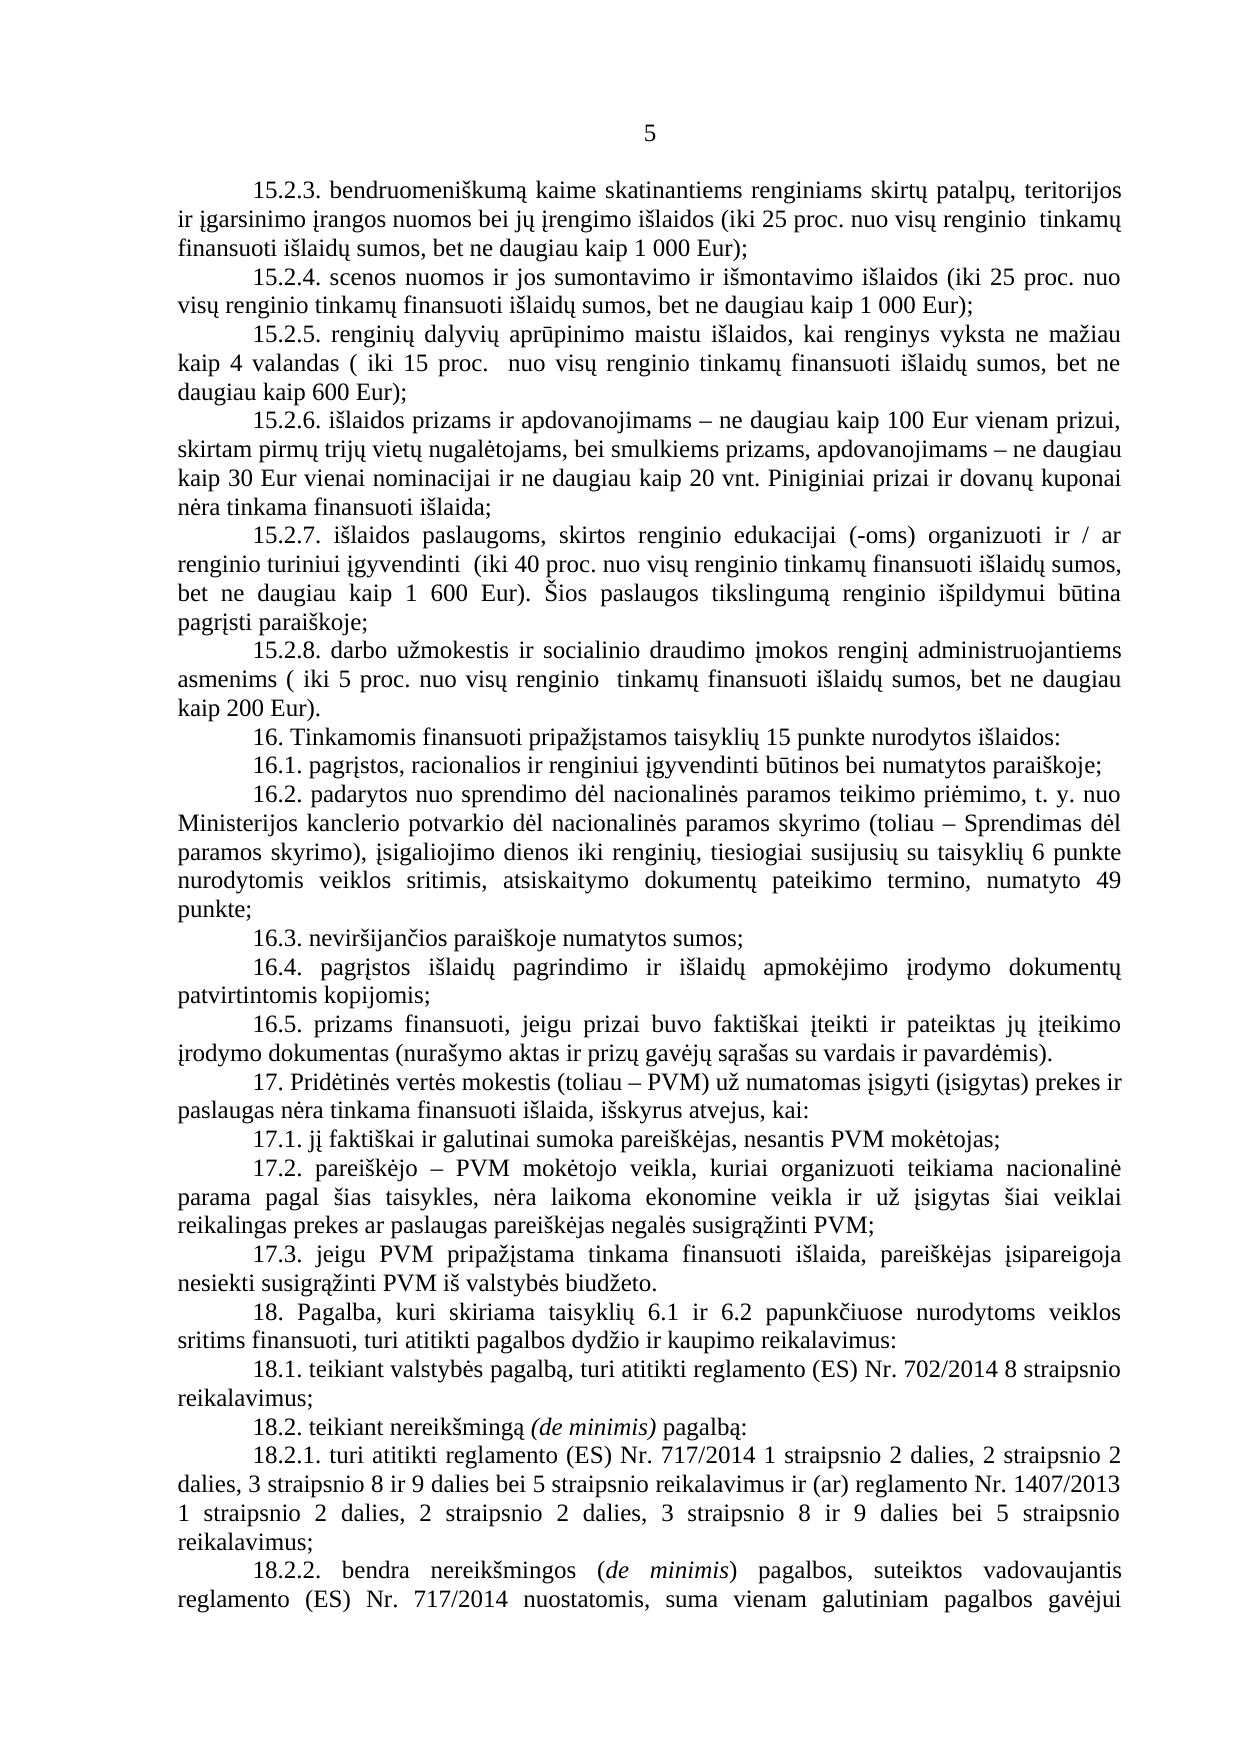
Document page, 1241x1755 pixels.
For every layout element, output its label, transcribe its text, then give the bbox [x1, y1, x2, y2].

text 17. Pridėtinės vertės mokestis (toliau – PVM) už numatomas įsigyti (įsigytas) prekes ir paslaugas nėra tinkama finansuoti išlaida, išskyrus atvejus, kai: [177, 1067, 1122, 1124]
text 18.2. teikiant nereikšmingą (de minimis) pagalbą: [177, 1412, 1122, 1441]
text 16.1. pagrįstos, racionalios ir renginiui įgyvendinti būtinos bei numatytos paraiškoje; [177, 751, 1122, 779]
text 17.2. pareiškėjo – PVM mokėtojo veikla, kuriai organizuoti teikiama nacionalinė parama pagal šias taisykles, nėra laikoma ekonomine veikla ir už įsigytas šiai veiklai reikalingas prekes ar paslaugas pareiškėjas negalės susigrąžinti PVM; [177, 1153, 1122, 1239]
text 18. Pagalba, kuri skiriama taisyklių 6.1 ir 6.2 papunkčiuose nurodytoms veiklos sritims finansuoti, turi atitikti pagalbos dydžio ir kaupimo reikalavimus: [177, 1297, 1122, 1354]
text 18.2.2. bendra nereikšmingos (de minimis) pagalbos, suteiktos vadovaujantis reglamento (ES) Nr. 717/2014 nuostatomis, suma vienam galutiniam pagalbos gavėjui [177, 1556, 1122, 1613]
text 17.3. jeigu PVM pripažįstama tinkama finansuoti išlaida, pareiškėjas įsipareigoja nesiekti susigrąžinti PVM iš valstybės biudžeto. [177, 1239, 1122, 1297]
text 16. Tinkamomis finansuoti pripažįstamos taisyklių 15 punkte nurodytos išlaidos: [177, 722, 1122, 751]
text 17.1. jį faktiškai ir galutinai sumoka pareiškėjas, nesantis PVM mokėtojas; [177, 1124, 1122, 1153]
text 16.2. padarytos nuo sprendimo dėl nacionalinės paramos teikimo priėmimo, t. y. nuo Ministerijos kanclerio potvarkio dėl nacionalinės paramos skyrimo (toliau – Sprendimas dėl paramos skyrimo), įsigaliojimo dienos iki renginių, tiesiogiai susijusių su taisyklių 6 punkte nurodytomis veiklos sritimis, atsiskaitymo dokumentų pateikimo termino, numatyto 49 punkte; [177, 779, 1122, 923]
text 15.2.6. išlaidos prizams ir apdovanojimams – ne daugiau kaip 100 Eur vienam prizui, skirtam pirmų trijų vietų nugalėtojams, bei smulkiems prizams, apdovanojimams – ne daugiau kaip 30 Eur vienai nominacijai ir ne daugiau kaip 20 vnt. Piniginiai prizai ir dovanų kuponai nėra tinkama finansuoti išlaida; [177, 406, 1122, 521]
text 18.1. teikiant valstybės pagalbą, turi atitikti reglamento (ES) Nr. 702/2014 8 straipsnio reikalavimus; [177, 1354, 1122, 1412]
text 15.2.4. scenos nuomos ir jos sumontavimo ir išmontavimo išlaidos (iki 25 proc. nuo visų renginio tinkamų finansuoti išlaidų sumos, bet ne daugiau kaip 1 000 Eur); [177, 262, 1122, 319]
text 15.2.7. išlaidos paslaugoms, skirtos renginio edukacijai (-oms) organizuoti ir / ar renginio turiniui įgyvendinti (iki 40 proc. nuo visų renginio tinkamų finansuoti išlaidų sumos, bet ne daugiau kaip 1 600 Eur). Šios paslaugos tikslingumą renginio išpildymui būtina pagrįsti paraiškoje; [177, 521, 1122, 636]
text 16.5. prizams finansuoti, jeigu prizai buvo faktiškai įteikti ir pateiktas jų įteikimo įrodymo dokumentas (nurašymo aktas ir prizų gavėjų sąrašas su vardais ir pavardėmis). [177, 1009, 1122, 1067]
text 15.2.5. renginių dalyvių aprūpinimo maistu išlaidos, kai renginys vyksta ne mažiau kaip 4 valandas ( iki 15 proc. nuo visų renginio tinkamų finansuoti išlaidų sumos, bet ne daugiau kaip 600 Eur); [177, 319, 1122, 406]
text 16.4. pagrįstos išlaidų pagrindimo ir išlaidų apmokėjimo įrodymo dokumentų patvirtintomis kopijomis; [177, 952, 1122, 1009]
text 15.2.8. darbo užmokestis ir socialinio draudimo įmokos renginį administruojantiems asmenims ( iki 5 proc. nuo visų renginio tinkamų finansuoti išlaidų sumos, bet ne daugiau kaip 200 Eur). [177, 636, 1122, 722]
text 18.2.1. turi atitikti reglamento (ES) Nr. 717/2014 1 straipsnio 2 dalies, 2 straipsnio 2 dalies, 3 straipsnio 8 ir 9 dalies bei 5 straipsnio reikalavimus ir (ar) reglamento Nr. 1407/2013 1 straipsnio 2 dalies, 2 straipsnio 2 dalies, 3 straipsnio 8 ir 9 dalies bei 5 straipsnio reikalavimus; [177, 1441, 1122, 1556]
text 16.3. neviršijančios paraiškoje numatytos sumos; [177, 923, 1122, 952]
text 15.2.3. bendruomeniškumą kaime skatinantiems renginiams skirtų patalpų, teritorijos ir įgarsinimo įrangos nuomos bei jų įrengimo išlaidos (iki 25 proc. nuo visų renginio tinkamų finansuoti išlaidų sumos, bet ne daugiau kaip 1 000 Eur); [177, 176, 1122, 262]
